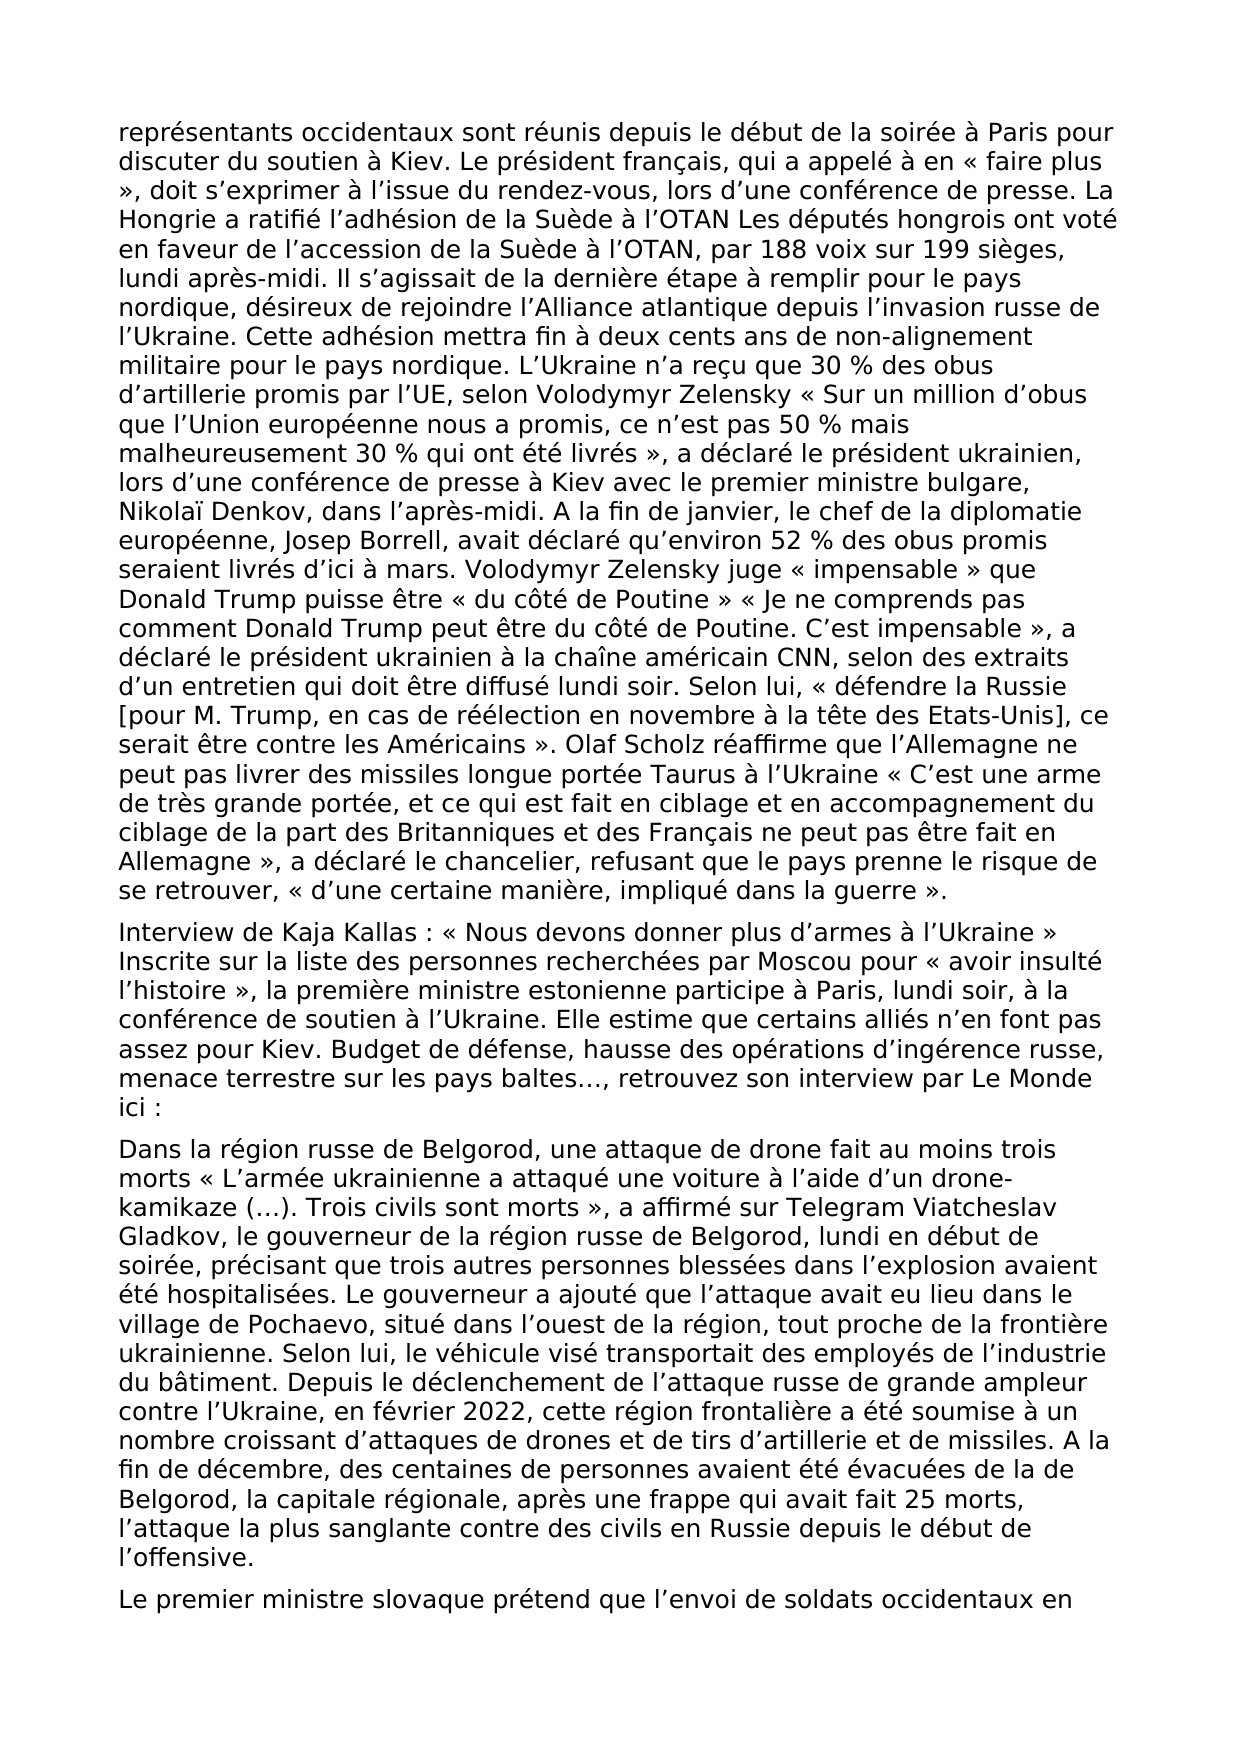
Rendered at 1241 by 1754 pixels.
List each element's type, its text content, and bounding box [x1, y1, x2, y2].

text Dans la région russe de Belgorod, une attaque de drone fait au moins trois morts « L’armée ukrainienne a attaqué une voiture à l’aide d’un drone-kamikaze (…). Trois civils sont morts », a affirmé sur Telegram Viatcheslav Gladkov, le gouverneur de la région russe de Belgorod, lundi en début de soirée, précisant que trois autres personnes blessées dans l’explosion avaient été hospitalisées. Le gouverneur a ajouté que l’attaque avait eu lieu dans le village de Pochaevo, situé dans l’ouest de la région, tout proche de la frontière ukrainienne. Selon lui, le véhicule visé transportait des employés de l’industrie du bâtiment. Depuis le déclenchement de l’attaque russe de grande ampleur contre l’Ukraine, en février 2022, cette région frontalière a été soumise à un nombre croissant d’attaques de drones et de tirs d’artillerie et de missiles. A la fin de décembre, des centaines de personnes avaient été évacuées de la de Belgorod, la capitale régionale, après une frappe qui avait fait 25 morts, l’attaque la plus sanglante contre des civils en Russie depuis le début de l’offensive. [118, 1135, 1122, 1572]
text représentants occidentaux sont réunis depuis le début de la soirée à Paris pour discuter du soutien à Kiev. Le président français, qui a appelé à en « faire plus », doit s’exprimer à l’issue du rendez-vous, lors d’une conférence de presse. La Hongrie a ratifié l’adhésion de la Suède à l’OTAN Les députés hongrois ont voté en faveur de l’accession de la Suède à l’OTAN, par 188 voix sur 199 sièges, lundi après-midi. Il s’agissait de la dernière étape à remplir pour le pays nordique, désireux de rejoindre l’Alliance atlantique depuis l’invasion russe de l’Ukraine. Cette adhésion mettra fin à deux cents ans de non-alignement militaire pour le pays nordique. L’Ukraine n’a reçu que 30 % des obus d’artillerie promis par l’UE, selon Volodymyr Zelensky « Sur un million d’obus que l’Union européenne nous a promis, ce n’est pas 50 % mais malheureusement 30 % qui ont été livrés », a déclaré le président ukrainien, lors d’une conférence de presse à Kiev avec le premier ministre bulgare, Nikolaï Denkov, dans l’après-midi. A la fin de janvier, le chef de la diplomatie européenne, Josep Borrell, avait déclaré qu’environ 52 % des obus promis seraient livrés d’ici à mars. Volodymyr Zelensky juge « impensable » que Donald Trump puisse être « du côté de Poutine » « Je ne comprends pas comment Donald Trump peut être du côté de Poutine. C’est impensable », a déclaré le président ukrainien à la chaîne américain CNN, selon des extraits d’un entretien qui doit être diffusé lundi soir. Selon lui, « défendre la Russie [pour M. Trump, en cas de réélection en novembre à la tête des Etats-Unis], ce serait être contre les Américains ». Olaf Scholz réaffirme que l’Allemagne ne peut pas livrer des missiles longue portée Taurus à l’Ukraine « C’est une arme de très grande portée, et ce qui est fait en ciblage et en accompagnement du ciblage de la part des Britanniques et des Français ne peut pas être fait en Allemagne », a déclaré le chancelier, refusant que le pays prenne le risque de se retrouver, « d’une certaine manière, impliqué dans la guerre ». [118, 118, 1122, 906]
text Le premier ministre slovaque prétend que l’envoi de soldats occidentaux en [118, 1585, 1122, 1614]
text Interview de Kaja Kallas : « Nous devons donner plus d’armes à l’Ukraine » Inscrite sur la liste des personnes recherchées par Moscou pour « avoir insulté l’histoire », la première ministre estonienne participe à Paris, lundi soir, à la conférence de soutien à l’Ukraine. Elle estime que certains alliés n’en font pas assez pour Kiev. Budget de défense, hausse des opérations d’ingérence russe, menace terrestre sur les pays baltes…, retrouvez son interview par Le Monde ici : [118, 918, 1122, 1122]
